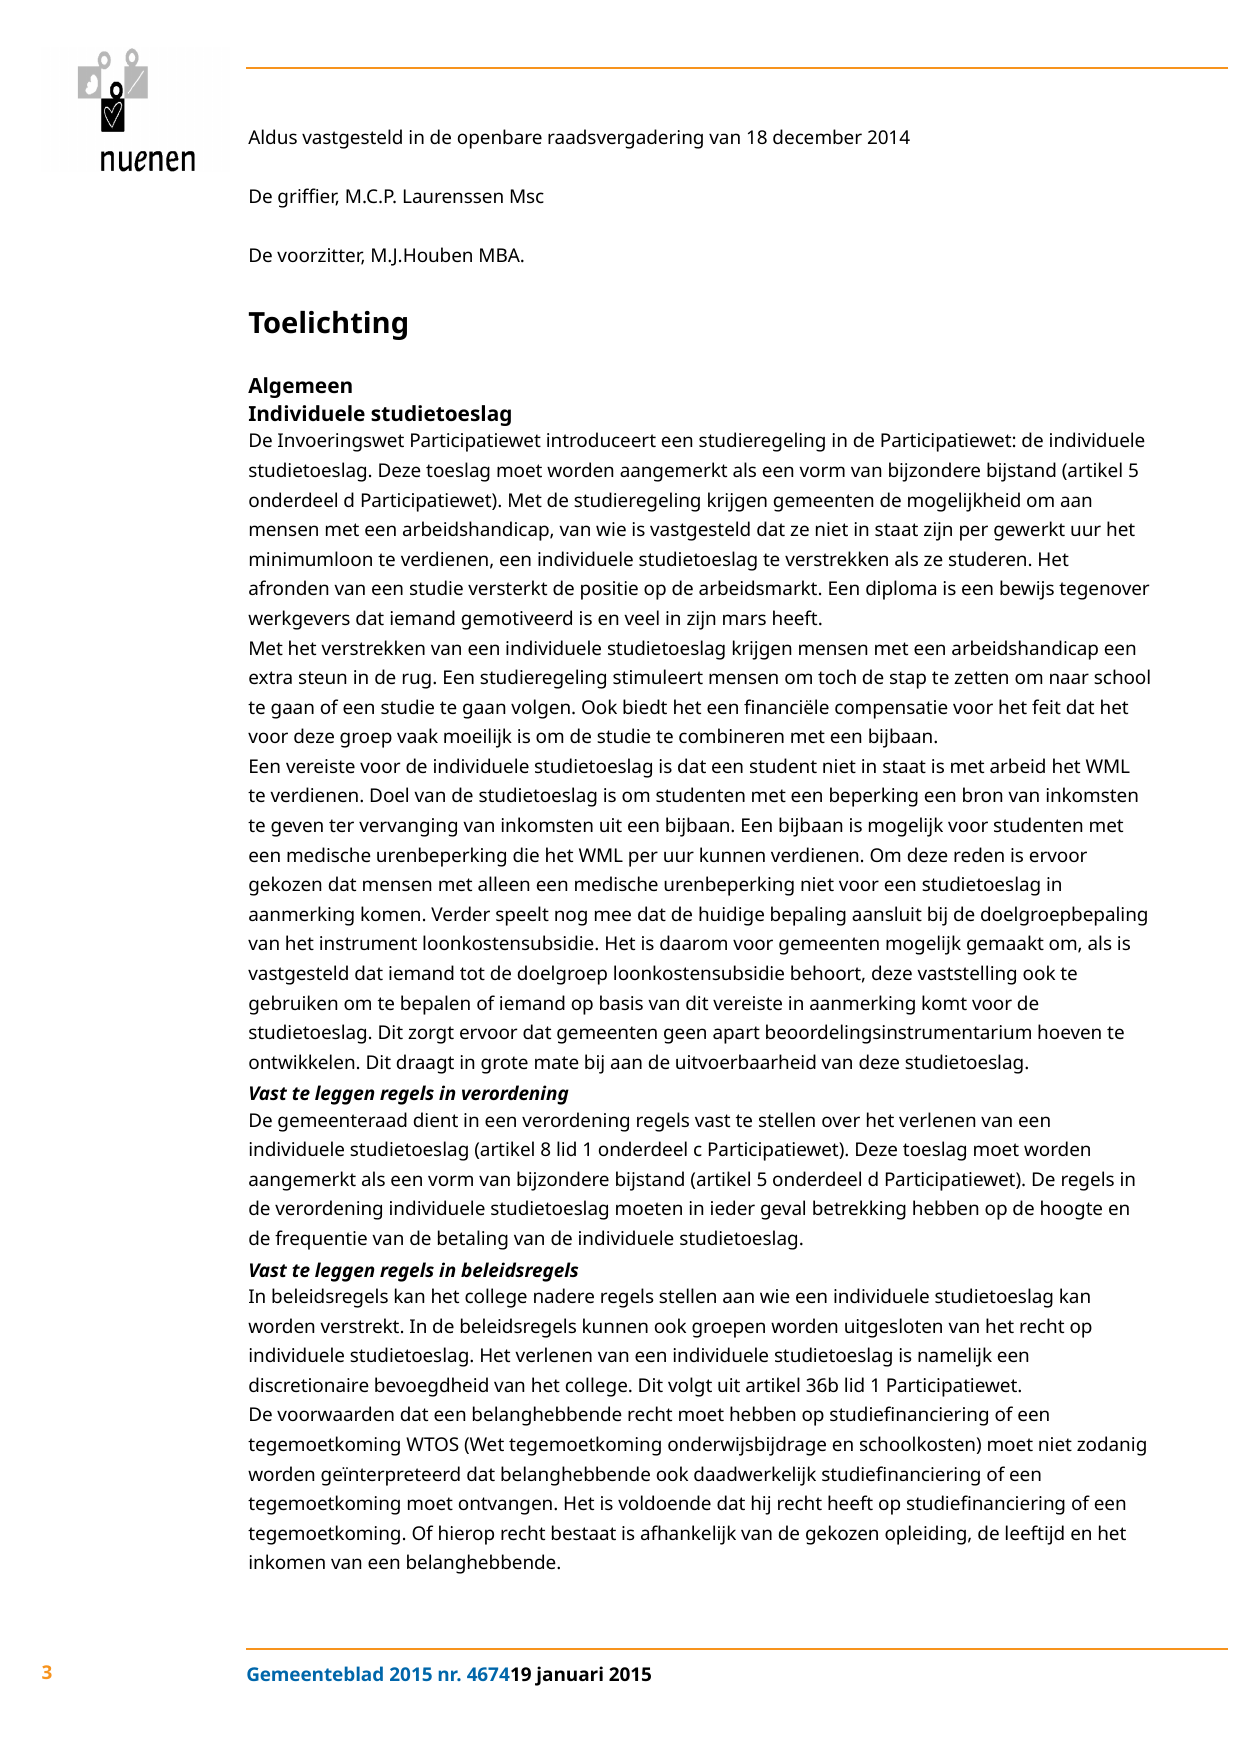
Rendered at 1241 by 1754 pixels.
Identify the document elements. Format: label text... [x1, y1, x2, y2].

text Vast te leggen regels in beleidsregels [248, 1255, 1152, 1283]
text Een vereiste voor de individuele studietoeslag is dat een student niet in staat is met arbeid het WML te verdienen. Doel van de studietoeslag is om studenten met een beperking een bron van inkomsten te geven ter vervanging van inkomsten uit een bijbaan. Een bijbaan is mogelijk voor studenten met een medische urenbeperking die het WML per uur kunnen verdienen. Om deze reden is ervoor gekozen dat mensen met alleen een medische urenbeperking niet voor een studietoeslag in aanmerking komen. Verder speelt nog mee dat de huidige bepaling aansluit bij de doelgroepbepaling van het instrument loonkostensubsidie. Het is daarom voor gemeenten mogelijk gemaakt om, als is vastgesteld dat iemand tot de doelgroep loonkostensubsidie behoort, deze vaststelling ook te gebruiken om te bepalen of iemand op basis van dit vereiste in aanmerking komt voor de studietoeslag. Dit zorgt ervoor dat gemeenten geen apart beoordelingsinstrumentarium hoeven te ontwikkelen. Dit draagt in grote mate bij aan de uitvoerbaarheid van deze studietoeslag. [248, 753, 1152, 1074]
text In beleidsregels kan het college nadere regels stellen aan wie een individuele studietoeslag kan worden verstrekt. In de beleidsregels kunnen ook groepen worden uitgesloten van het recht op individuele studietoeslag. Het verlenen van een individuele studietoeslag is namelijk een discretionaire bevoegdheid van het college. Dit volgt uit artikel 36b lid 1 Participatiewet. [248, 1283, 1152, 1398]
text De voorzitter, M.J.Houben MBA. [248, 243, 1152, 268]
text Vast te leggen regels in verordening [248, 1078, 1152, 1107]
text De voorwaarden dat een belanghebbende recht moet hebben op studiefinanciering of een tegemoetkoming WTOS (Wet tegemoetkoming onderwijsbijdrage en schoolkosten) moet niet zodanig worden geïnterpreteerd dat belanghebbende ook daadwerkelijk studiefinanciering of een tegemoetkoming moet ontvangen. Het is voldoende dat hij recht heeft op studiefinanciering of een tegemoetkoming. Of hierop recht bestaat is afhankelijk van de gekozen opleiding, de leeftijd en het inkomen van een belanghebbende. [248, 1402, 1152, 1575]
text Aldus vastgesteld in de openbare raadsvergadering van 18 december 2014 [248, 124, 1152, 150]
text De Invoeringswet Participatiewet introduceert een studieregeling in de Participatiewet: de individuele studietoeslag. Deze toeslag moet worden aangemerkt als een vorm van bijzondere bijstand (artikel 5 onderdeel d Participatiewet). Met de studieregeling krijgen gemeenten de mogelijkheid om aan mensen met een arbeidshandicap, van wie is vastgesteld dat ze niet in staat zijn per gewerkt uur het minimumloon te verdienen, een individuele studietoeslag te verstrekken als ze studeren. Het afronden van een studie versterkt de positie op de arbeidsmarkt. Een diploma is een bewijs tegenover werkgevers dat iemand gemotiveerd is en veel in zijn mars heeft. [248, 428, 1152, 631]
text De griffier, M.C.P. Laurenssen Msc [248, 183, 1152, 209]
text Met het verstrekken van een individuele studietoeslag krijgen mensen met een arbeidshandicap een extra steun in de rug. Een studieregeling stimuleert mensen om toch de stap te zetten om naar school te gaan of een studie te gaan volgen. Ook biedt het een financiële compensatie voor het feit dat het voor deze groep vaak moeilijk is om de studie te combineren met een bijbaan. [248, 635, 1152, 749]
text Toelichting [248, 302, 1152, 342]
picture [41, 47, 231, 172]
text Individuele studietoeslag [248, 399, 1152, 428]
text De gemeenteraad dient in een verordening regels vast te stellen over het verlenen van een individuele studietoeslag (artikel 8 lid 1 onderdeel c Participatiewet). Deze toeslag moet worden aangemerkt als een vorm van bijzondere bijstand (artikel 5 onderdeel d Participatiewet). De regels in de verordening individuele studietoeslag moeten in ieder geval betrekking hebben op de hoogte en de frequentie van de betaling van de individuele studietoeslag. [248, 1107, 1152, 1251]
text Algemeen [248, 371, 1152, 399]
